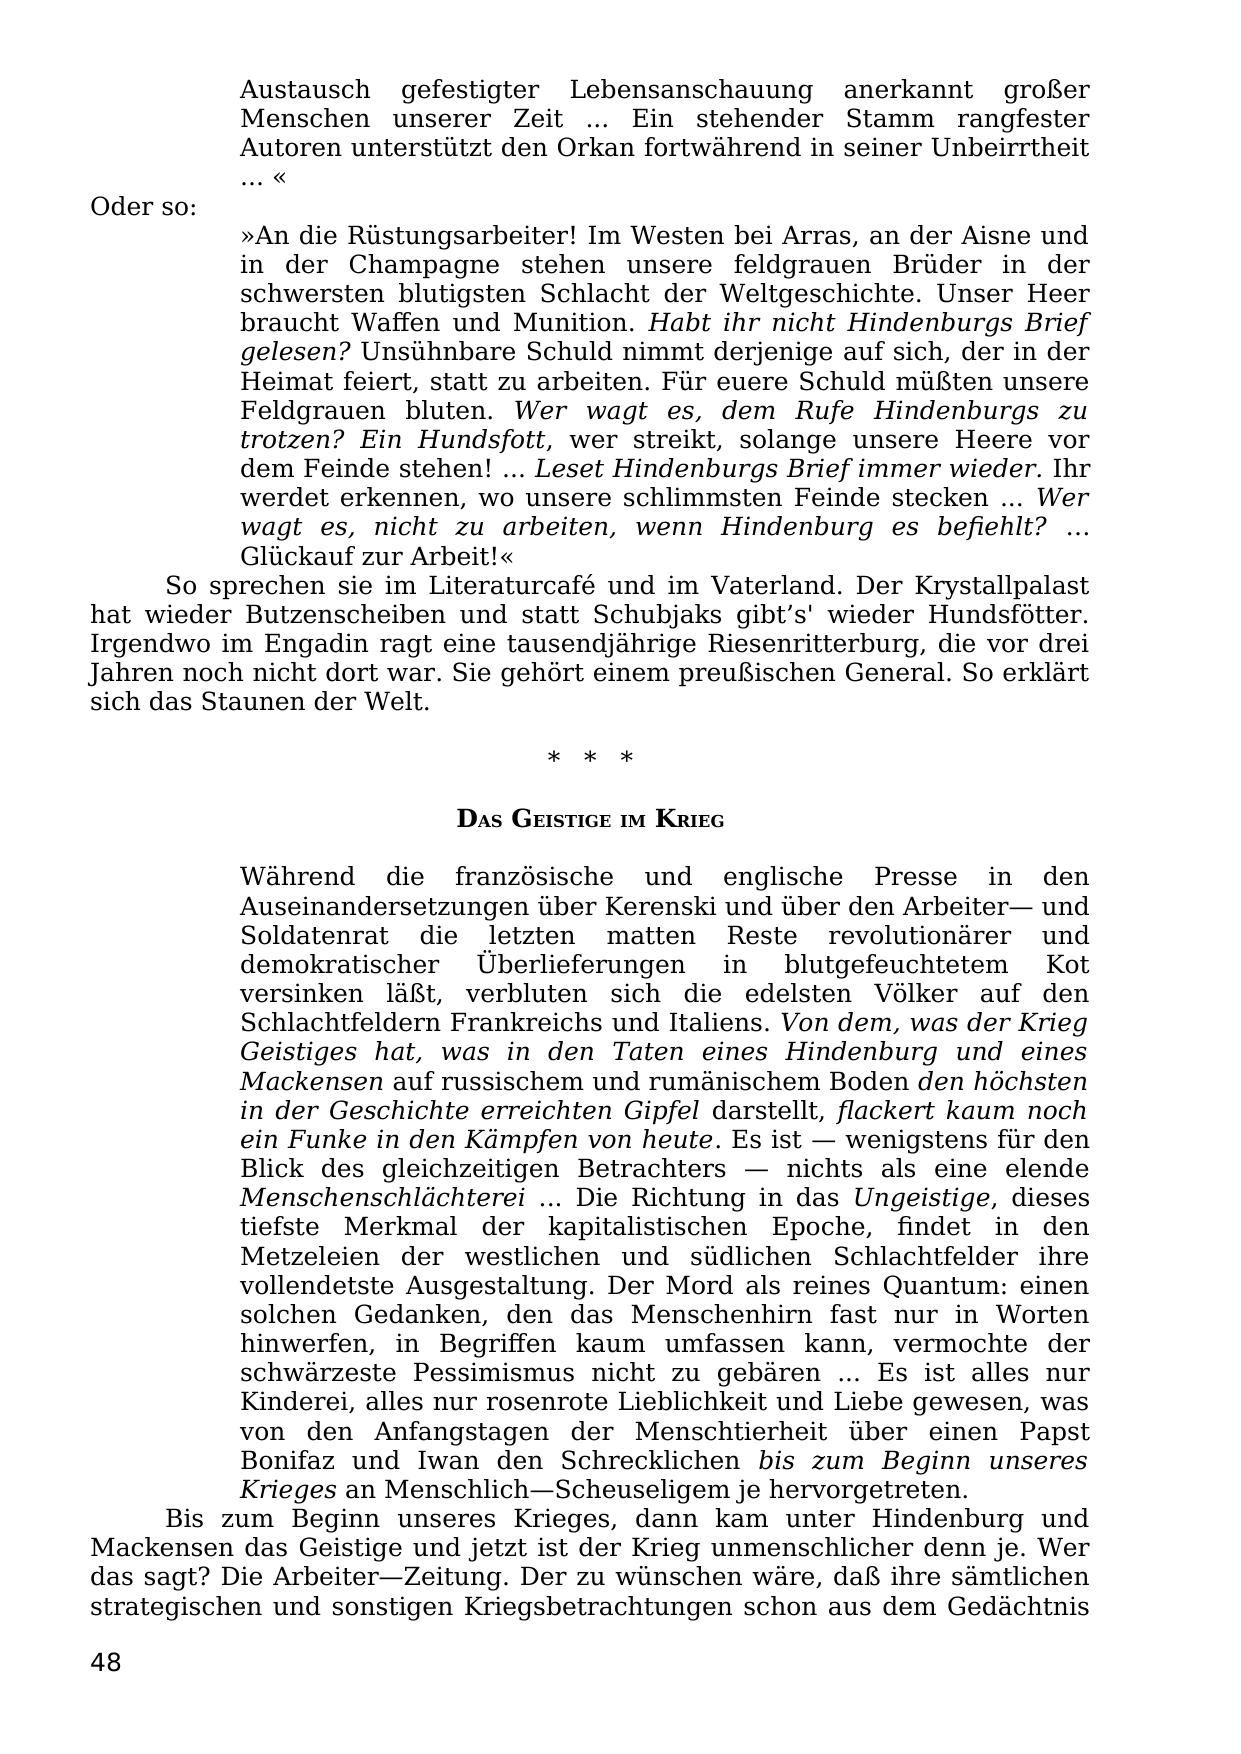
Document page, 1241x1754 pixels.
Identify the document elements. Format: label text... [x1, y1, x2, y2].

text Während die französische und englische Presse in den Auseinandersetzungen über Kerenski und über den Arbeiter— und Soldatenrat die letzten matten Reste revolutionärer und demokratischer Überlieferungen in blutgefeuchtetem Kot versinken läßt, verbluten sich die edelsten Völker auf den Schlachtfeldern Frankreichs und Italiens. Von dem, was der Krieg Geistiges hat, was in den Taten eines Hindenburg und eines Mackensen auf russischem und rumänischem Boden den höchsten in der Geschichte erreichten Gipfel darstellt, flackert kaum noch ein Funke in den Kämpfen von heute. Es ist — wenigstens für den Blick des gleichzeitigen Betrachters — nichts als eine elende Menschenschlächterei ... Die Richtung in das Ungeistige, dieses tiefste Merkmal der kapitalistischen Epoche, findet in den Metzeleien der westlichen und südlichen Schlachtfelder ihre vollendetste Ausgestaltung. Der Mord als reines Quantum: einen solchen Gedanken, den das Menschenhirn fast nur in Worten hinwerfen, in Begriffen kaum umfassen kann, vermochte der schwärzeste Pessimismus nicht zu gebären ... Es ist alles nur Kinderei, alles nur rosenrote Lieblichkeit und Liebe gewesen, was von den Anfangstagen der Menschtierheit über einen Papst Bonifaz und Iwan den Schrecklichen bis zum Beginn unseres Krieges an Menschlich—Scheuseligem je hervorgetreten. [240, 862, 1091, 1504]
text Bis zum Beginn unseres Krieges, dann kam unter Hindenburg und Mackensen das Geistige und jetzt ist der Krieg unmenschlicher denn je. Wer das sagt? Die Arbeiter—Zeitung. Der zu wünschen wäre, daß ihre sämtlichen strategischen und sonstigen Kriegsbetrachtungen schon aus dem Gedächtnis [90, 1504, 1091, 1621]
text »An die Rüstungsarbeiter! Im Westen bei Arras, an der Aisne und in der Champagne stehen unsere feldgrauen Brüder in der schwersten blutigsten Schlacht der Weltgeschichte. Unser Heer braucht Waffen und Munition. Habt ihr nicht Hindenburgs Brief gelesen? Unsühnbare Schuld nimmt derjenige auf sich, der in der Heimat feiert, statt zu arbeiten. Für euere Schuld müßten unsere Feldgrauen bluten. Wer wagt es, dem Rufe Hindenburgs zu trotzen? Ein Hundsfott, wer streikt, solange unsere Heere vor dem Feinde stehen! ... Leset Hindenburgs Brief immer wieder. Ihr werdet erkennen, wo unsere schlimmsten Feinde stecken ... Wer wagt es, nicht zu arbeiten, wenn Hindenburg es befiehlt? … Glückauf zur Arbeit!« [240, 221, 1091, 571]
text Das Geistige im Krieg [90, 775, 1091, 833]
text * * * [90, 746, 1091, 775]
text Austausch gefestigter Lebensanschauung anerkannt großer Menschen unserer Zeit ... Ein stehender Stamm rangfester Autoren unterstützt den Orkan fortwährend in seiner Unbeirrtheit ... « [240, 75, 1091, 192]
text So sprechen sie im Literaturcafé und im Vaterland. Der Krystallpalast hat wieder Butzenscheiben und statt Schubjaks gibt’s' wieder Hundsfötter. Irgendwo im Engadin ragt eine tausendjährige Riesenritterburg, die vor drei Jahren noch nicht dort war. Sie gehört einem preußischen General. So erklärt sich das Staunen der Welt. [90, 571, 1091, 717]
text Oder so: [90, 192, 1091, 221]
